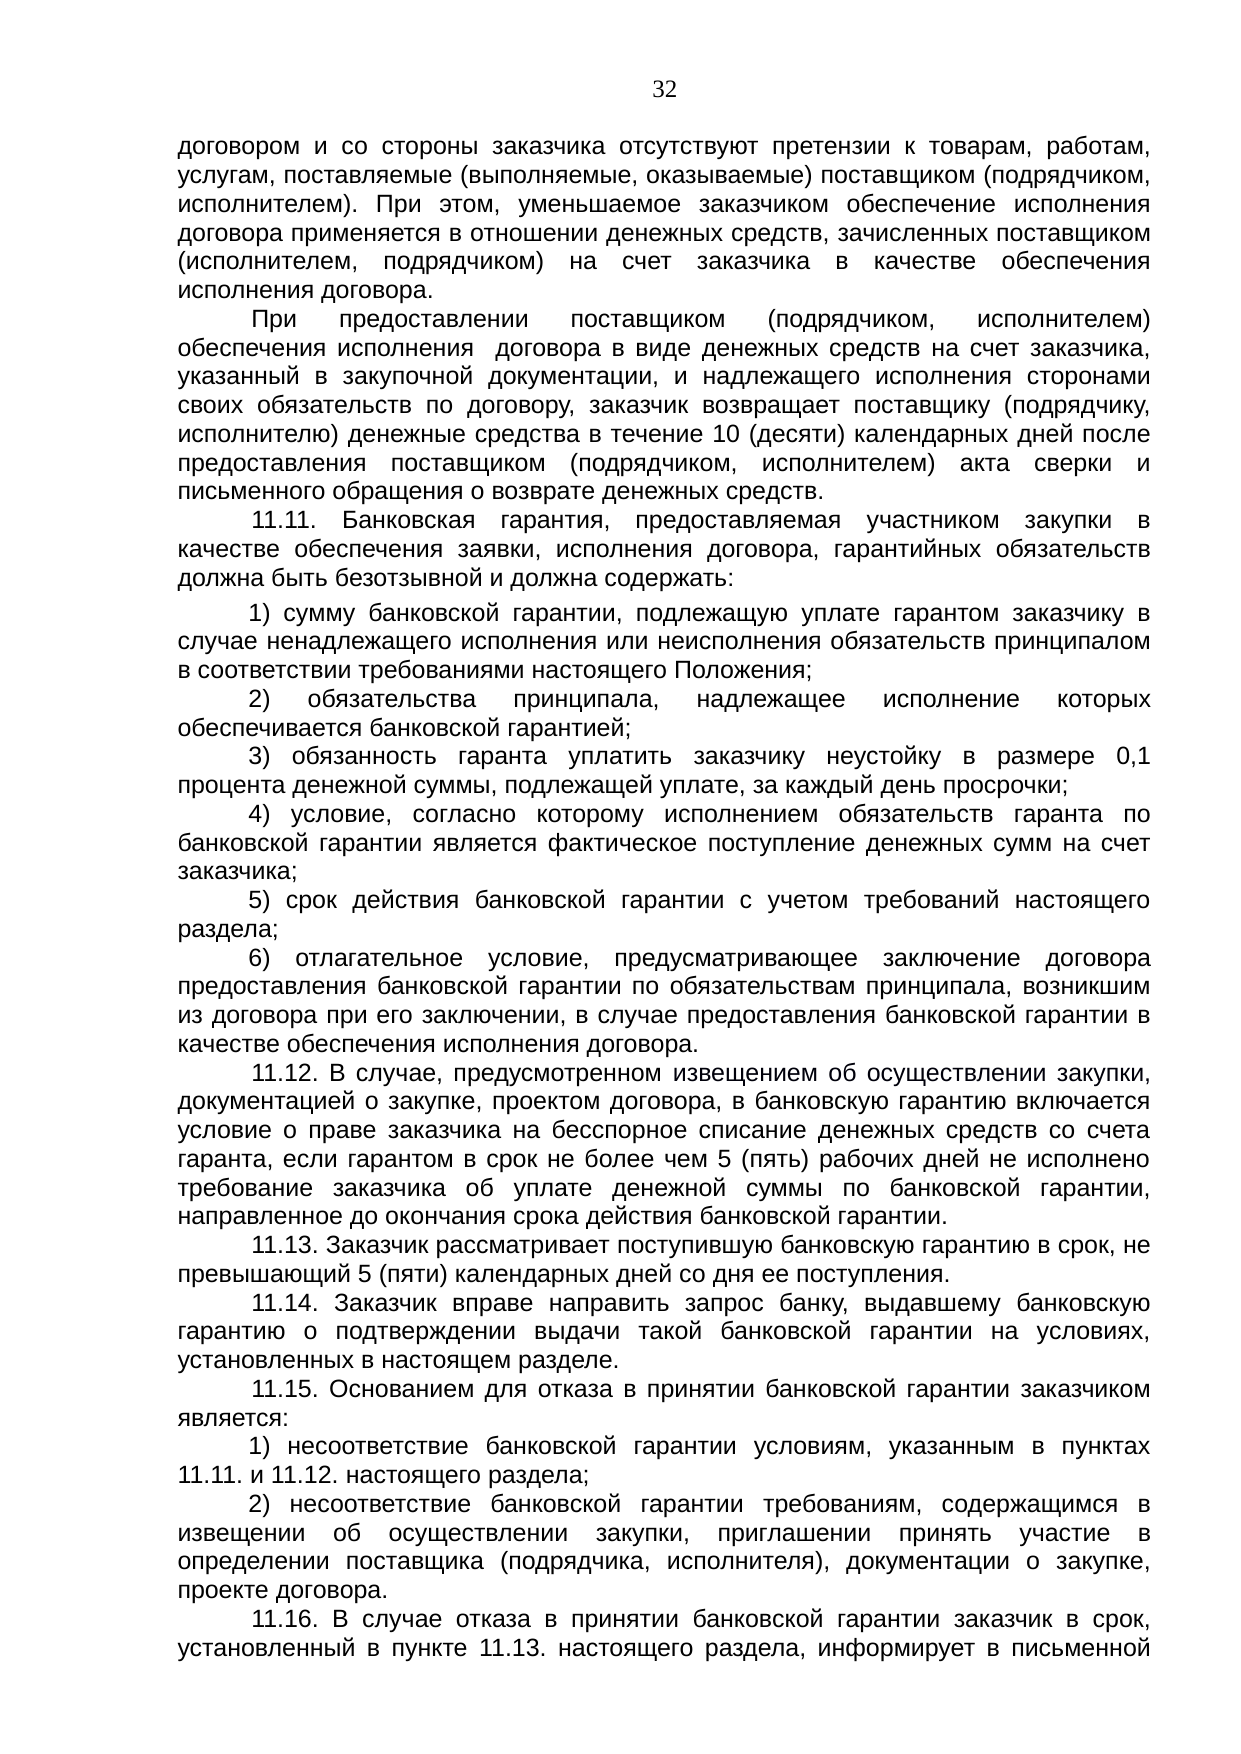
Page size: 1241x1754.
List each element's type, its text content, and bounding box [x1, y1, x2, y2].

text 2) обязательства принципала, надлежащее исполнение которых обеспечивается банковской гарантией; [177, 684, 1152, 741]
text договором и со стороны заказчика отсутствуют претензии к товарам, работам, услугам, поставляемые (выполняемые, оказываемые) поставщиком (подрядчиком, исполнителем). При этом, уменьшаемое заказчиком обеспечение исполнения договора применяется в отношении денежных средств, зачисленных поставщиком (исполнителем, подрядчиком) на счет заказчика в качестве обеспечения исполнения договора. [177, 131, 1152, 304]
text 11.12. В случае, предусмотренном извещением об осуществлении закупки, документацией о закупке, проектом договора, в банковскую гарантию включается условие о праве заказчика на бесспорное списание денежных средств со счета гаранта, если гарантом в срок не более чем 5 (пять) рабочих дней не исполнено требование заказчика об уплате денежной суммы по банковской гарантии, направленное до окончания срока действия банковской гарантии. [177, 1057, 1152, 1230]
text 6) отлагательное условие, предусматривающее заключение договора предоставления банковской гарантии по обязательствам принципала, возникшим из договора при его заключении, в случае предоставления банковской гарантии в качестве обеспечения исполнения договора. [177, 942, 1152, 1057]
text 11.16. В случае отказа в принятии банковской гарантии заказчик в срок, установленный в пункте 11.13. настоящего раздела, информирует в письменной [177, 1604, 1152, 1661]
text 3) обязанность гаранта уплатить заказчику неустойку в размере 0,1 процента денежной суммы, подлежащей уплате, за каждый день просрочки; [177, 741, 1152, 799]
text 1) сумму банковской гарантии, подлежащую уплате гарантом заказчику в случае ненадлежащего исполнения или неисполнения обязательств принципалом в соответствии требованиями настоящего Положения; [177, 597, 1152, 684]
text 11.13. Заказчик рассматривает поступившую банковскую гарантию в срок, не превышающий 5 (пяти) календарных дней со дня ее поступления. [177, 1230, 1152, 1287]
text При предоставлении поставщиком (подрядчиком, исполнителем) обеспечения исполнения договора в виде денежных средств на счет заказчика, указанный в закупочной документации, и надлежащего исполнения сторонами своих обязательств по договору, заказчик возвращает поставщику (подрядчику, исполнителю) денежные средства в течение 10 (десяти) календарных дней после предоставления поставщиком (подрядчиком, исполнителем) акта сверки и письменного обращения о возврате денежных средств. [177, 304, 1152, 505]
text 11.11. Банковская гарантия, предоставляемая участником закупки в качестве обеспечения заявки, исполнения договора, гарантийных обязательств должна быть безотзывной и должна содержать: [177, 505, 1152, 591]
text 4) условие, согласно которому исполнением обязательств гаранта по банковской гарантии является фактическое поступление денежных сумм на счет заказчика; [177, 799, 1152, 885]
text 1) несоответствие банковской гарантии условиям, указанным в пунктах 11.11. и 11.12. настоящего раздела; [177, 1431, 1152, 1489]
text 11.14. Заказчик вправе направить запрос банку, выдавшему банковскую гарантию о подтверждении выдачи такой банковской гарантии на условиях, установленных в настоящем разделе. [177, 1287, 1152, 1374]
text 5) срок действия банковской гарантии с учетом требований настоящего раздела; [177, 885, 1152, 942]
text 11.15. Основанием для отказа в принятии банковской гарантии заказчиком является: [177, 1374, 1152, 1431]
text 2) несоответствие банковской гарантии требованиям, содержащимся в извещении об осуществлении закупки, приглашении принять участие в определении поставщика (подрядчика, исполнителя), документации о закупке, проекте договора. [177, 1489, 1152, 1604]
